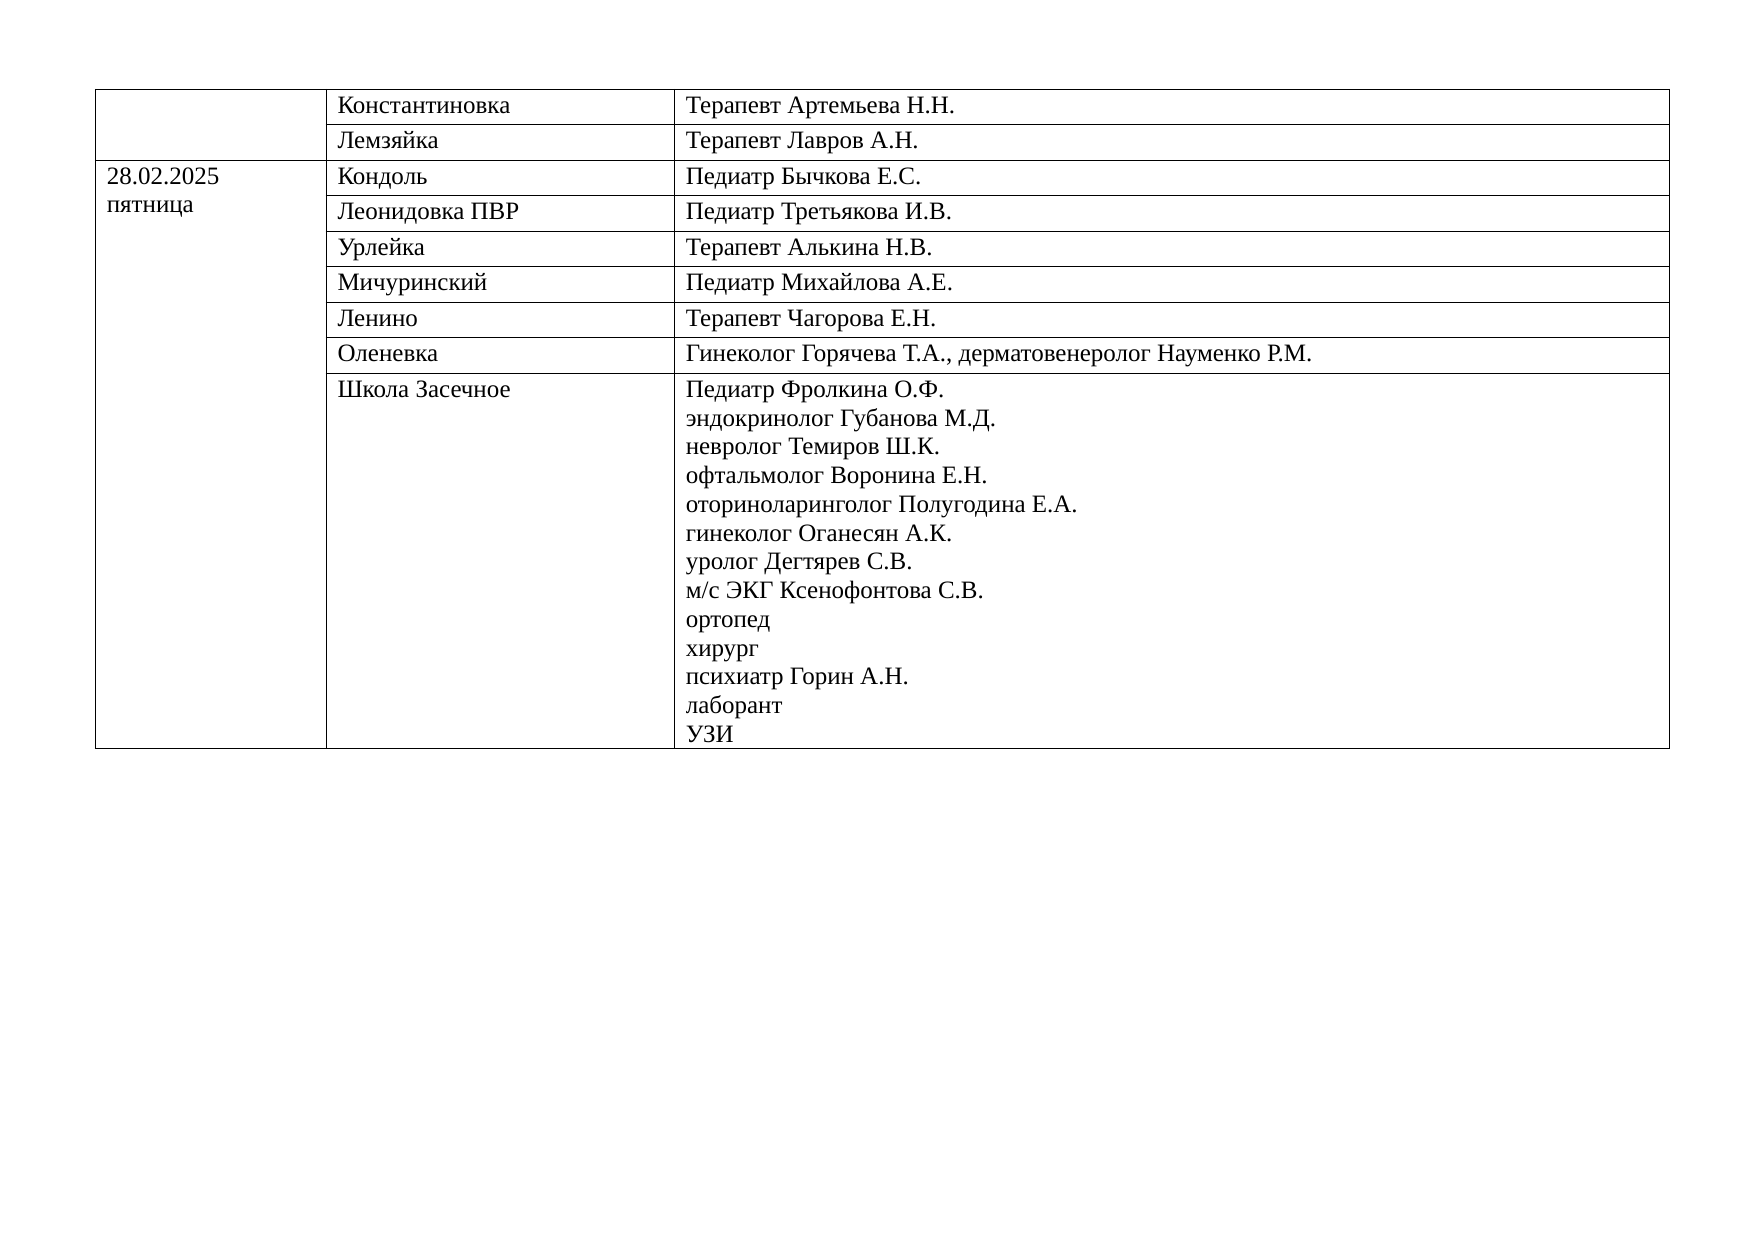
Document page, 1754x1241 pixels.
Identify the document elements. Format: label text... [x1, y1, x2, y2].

table_cell Кондоль [327, 161, 674, 195]
table_cell Оленевка [327, 338, 674, 373]
table_cell Педиатр Бычкова Е.С. [675, 161, 1669, 195]
table_cell Терапевт Лавров А.Н. [675, 125, 1669, 160]
table_cell Терапевт Алькина Н.В. [675, 232, 1669, 266]
table_cell Педиатр Михайлова А.Е. [675, 267, 1669, 302]
table_cell Лемзяйка [327, 125, 674, 160]
table_cell Школа Засечное [327, 374, 674, 748]
table_cell 28.02.2025 пятница [96, 161, 326, 748]
table_cell Терапевт Чагорова Е.Н. [675, 303, 1669, 337]
table_cell Терапевт Артемьева Н.Н. [675, 90, 1669, 124]
table_cell Леонидовка ПВР [327, 196, 674, 231]
table_cell Урлейка [327, 232, 674, 266]
table_cell Ленино [327, 303, 674, 337]
table_cell Педиатр Фролкина О.Ф. эндокринолог Губанова М.Д. невролог Темиров Ш.К. офтальмолог Воронина Е.Н. оториноларинголог Полугодина Е.А. гинеколог Оганесян А.К. уролог Дегтярев С.В. м/с ЭКГ Ксенофонтова С.В. ортопед хирург психиатр Горин А.Н. лаборант УЗИ [675, 374, 1669, 748]
table_cell Педиатр Третьякова И.В. [675, 196, 1669, 231]
table_cell [96, 90, 326, 160]
table_cell Константиновка [327, 90, 674, 124]
table_cell Мичуринский [327, 267, 674, 302]
table_cell Гинеколог Горячева Т.А., дерматовенеролог Науменко Р.М. [675, 338, 1669, 373]
